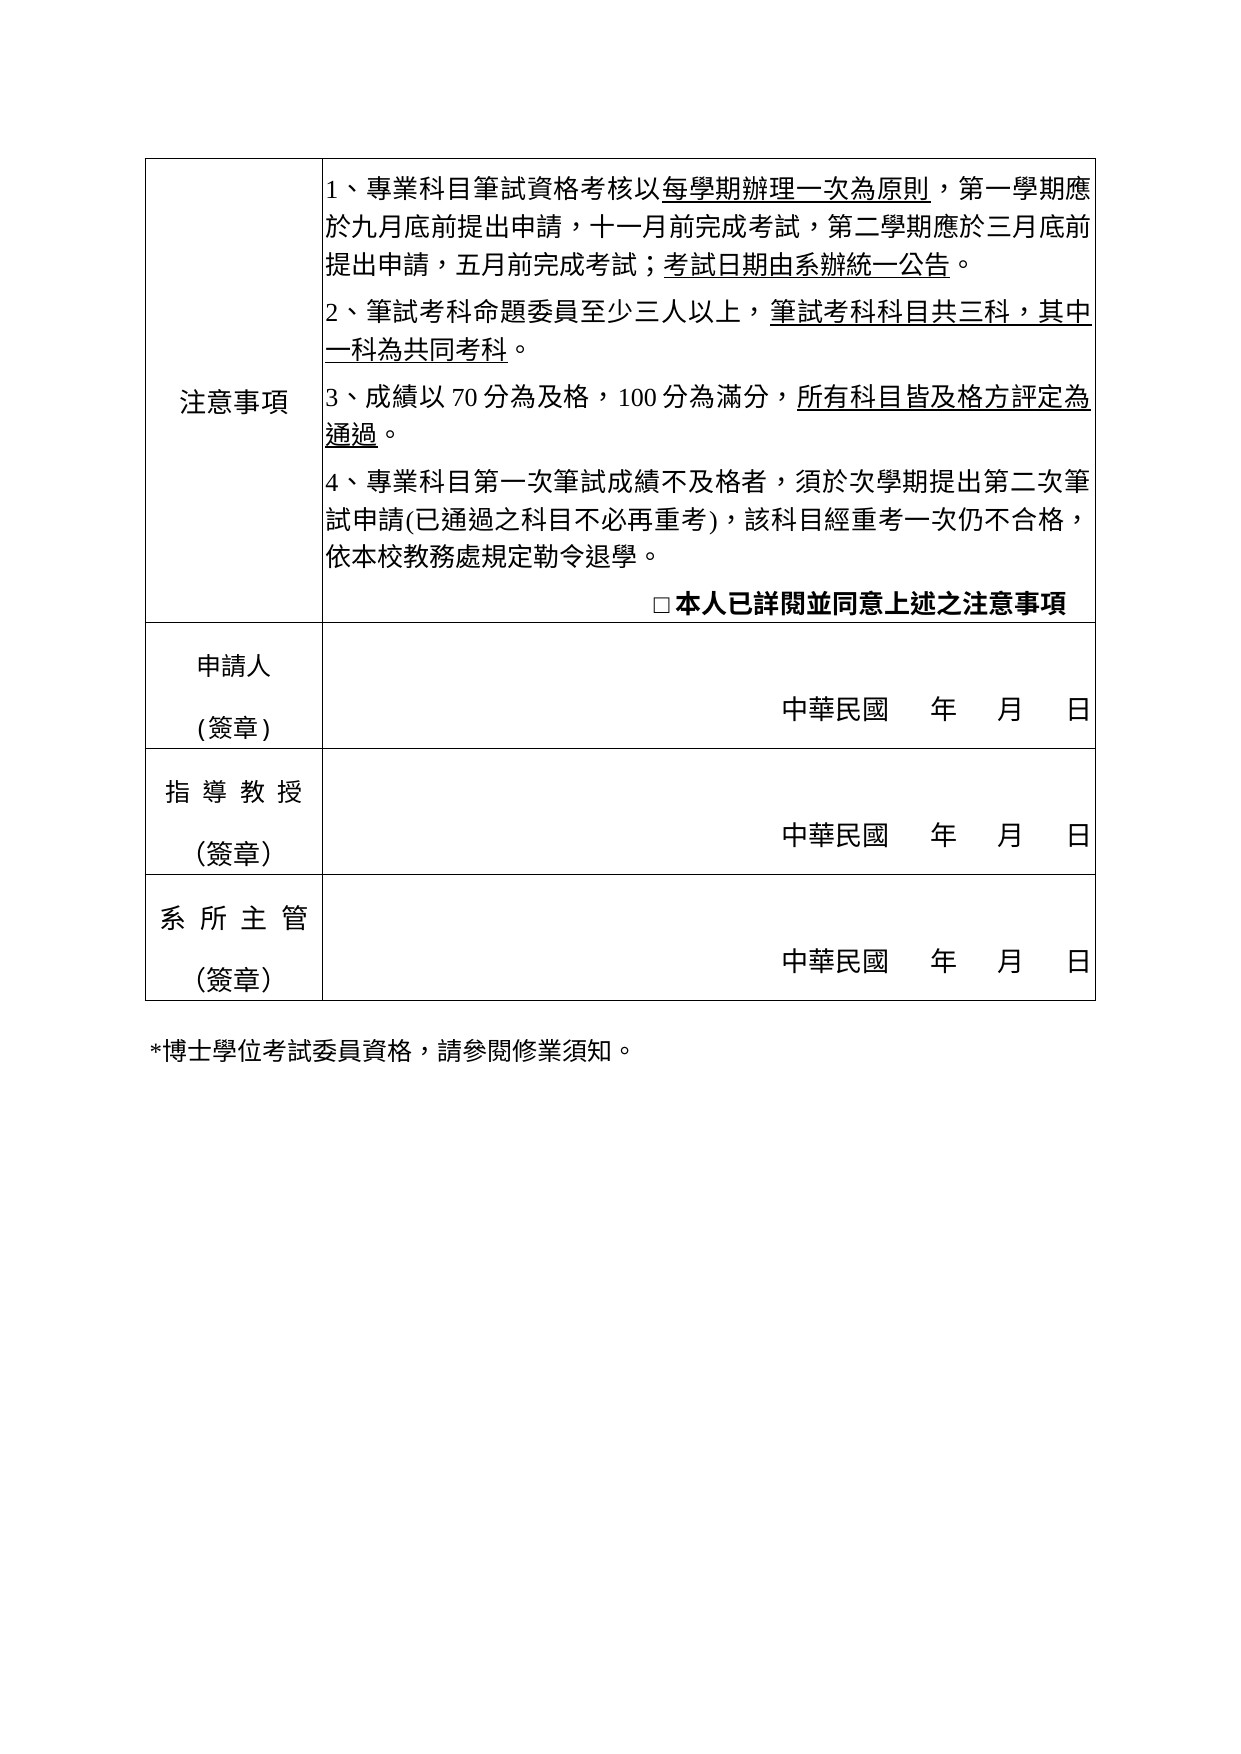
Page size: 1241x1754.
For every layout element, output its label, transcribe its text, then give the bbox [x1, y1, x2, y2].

table_cell 系 所 主 管 （簽章） [146, 875, 322, 1000]
table_cell 1、專業科目筆試資格考核以每學期辦理一次為原則，第一學期應於九月底前提出申請，十一月前完成考試，第二學期應於三月底前提出申請，五月前完成考試；考試日期由系辦統一公告。 2、筆試考科命題委員至少三人以上，筆試考科科目共三科，其中一科為共同考科。 3、成績以70分為及格，100分為滿分，所有科目皆及格方評定為通過。 4、專業科目第一次筆試成績不及格者，須於次學期提出第二次筆試申請(已通過之科目不必再重考)，該科目經重考一次仍不合格，依本校教務處規定勒令退學。 □ 本人已詳閱並同意上述之注意事項 [323, 159, 1095, 622]
table_cell 中華民國 年 月 日 [323, 623, 1095, 748]
table_cell 申請人 (簽章) [146, 623, 322, 748]
table_cell 中華民國 年 月 日 [323, 749, 1095, 874]
table_cell 指 導 教 授 （簽章） [146, 749, 322, 874]
table_cell 注意事項 [146, 159, 322, 622]
table_cell 中華民國 年 月 日 [323, 875, 1095, 1000]
text *博士學位考試委員資格，請參閱修業須知。 [118, 1008, 1122, 1071]
